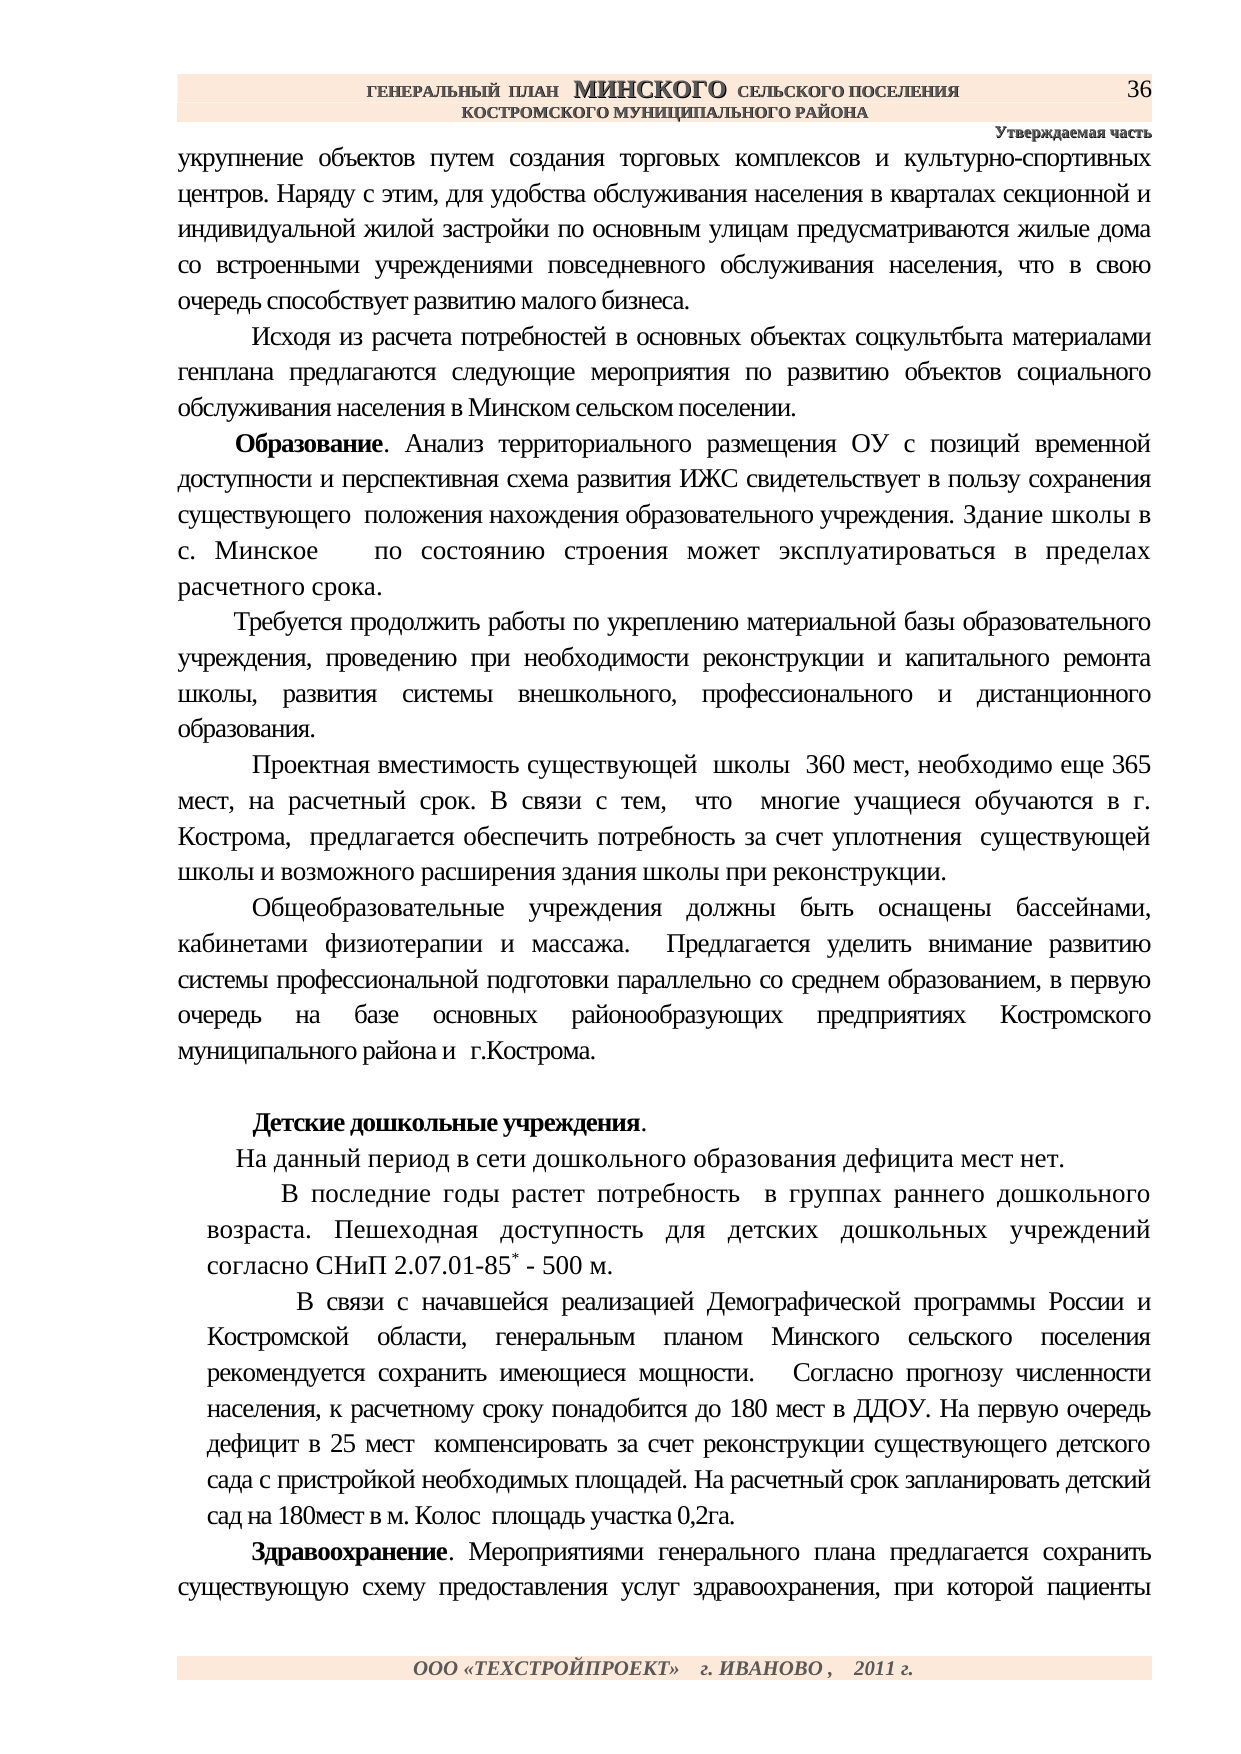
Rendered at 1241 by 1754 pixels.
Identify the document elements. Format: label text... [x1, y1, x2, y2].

text Исходя из расчета потребностей в основных объектах соцкультбыта материалами генплана предлагаются следующие мероприятия по развитию объектов социального обслуживания населения в Минском сельском поселении. [177, 319, 1152, 422]
text Требуется продолжить работы по укреплению материальной базы образовательного учреждения, проведению при необходимости реконструкции и капитального ремонта школы, развития системы внешкольного, профессионального и дистанционного образования. [177, 605, 1152, 744]
text В последние годы растет потребность в группах раннего дошкольного возраста. Пешеходная доступность для детских дошкольных учреждений согласно СНиП 2.07.01-85* - 500 м. [207, 1177, 1152, 1280]
text Детские дошкольные учреждения. [177, 1106, 1152, 1137]
text В связи с начавшейся реализацией Демографической программы России и Костромской области, генеральным планом Минского сельского поселения рекомендуется сохранить имеющиеся мощности. Согласно прогнозу численности населения, к расчетному сроку понадобится до 180 мест в ДДОУ. На первую очередь дефицит в 25 мест компенсировать за счет реконструкции существующего детского сада с пристройкой необходимых площадей. На расчетный срок запланировать детский сад на 180мест в м. Колос площадь участка 0,2га. [207, 1284, 1152, 1530]
text Проектная вместимость существующей школы 360 мест, необходимо еще 365 мест, на расчетный срок. В связи с тем, что многие учащиеся обучаются в г. Кострома, предлагается обеспечить потребность за счет уплотнения существующей школы и возможного расширения здания школы при реконструкции. [177, 748, 1152, 887]
text укрупнение объектов путем создания торговых комплексов и культурно-спортивных центров. Наряду с этим, для удобства обслуживания населения в кварталах секционной и индивидуальной жилой застройки по основным улицам предусматриваются жилые дома со встроенными учреждениями повседневного обслуживания населения, что в свою очередь способствует развитию малого бизнеса. [177, 141, 1152, 315]
text Здравоохранение. Мероприятиями генерального плана предлагается сохранить существующую схему предоставления услуг здравоохранения, при которой пациенты [177, 1535, 1152, 1602]
text Образование. Анализ территориального размещения ОУ с позиций временной доступности и перспективная схема развития ИЖС свидетельствует в пользу сохранения существующего положения нахождения образовательного учреждения. Здание школы в с. Минское по состоянию строения может эксплуатироваться в пределах расчетного срока. [177, 427, 1152, 601]
text На данный период в сети дошкольного образования дефицита мест нет. [177, 1142, 1152, 1173]
text Общеобразовательные учреждения должны быть оснащены бассейнами, кабинетами физиотерапии и массажа. Предлагается уделить внимание развитию системы профессиональной подготовки параллельно со среднем образованием, в первую очередь на базе основных районообразующих предприятиях Костромского муниципального района и г.Кострома. [177, 891, 1152, 1066]
